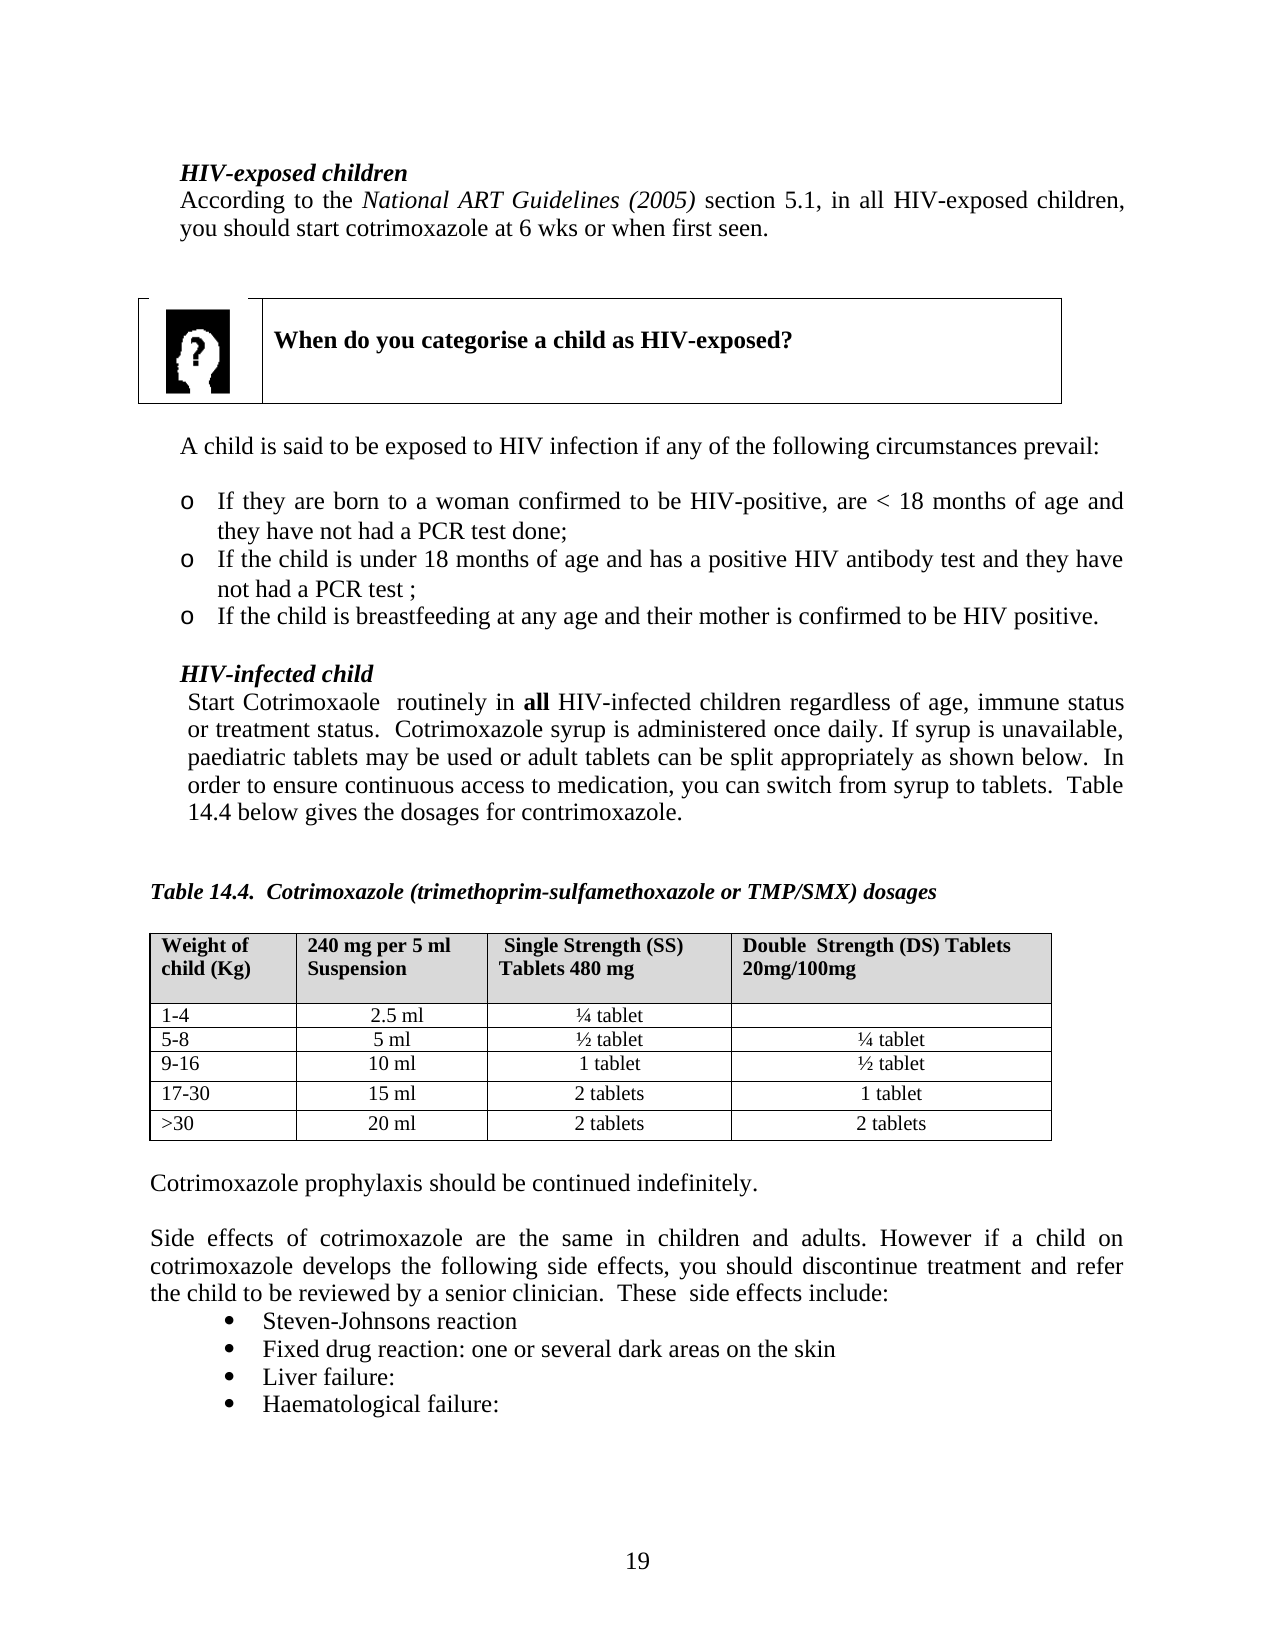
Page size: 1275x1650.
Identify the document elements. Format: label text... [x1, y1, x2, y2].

text According to the National ART Guidelines (2005) section 5.1, in all HIV-exposed children, you should start cotrimoxazole at 6 wks or when first seen. [179, 187, 1125, 242]
table_cell 9-16 [151, 1052, 296, 1081]
table_cell [732, 1004, 1051, 1027]
table_cell 2 tablets [488, 1111, 731, 1140]
table_cell 1 tablet [488, 1052, 731, 1081]
text Cotrimoxazole prophylaxis should be continued indefinitely. [150, 1169, 1125, 1196]
table_cell 10 ml [297, 1052, 487, 1081]
table_cell 1 tablet [732, 1082, 1051, 1110]
table_cell ½ tablet [488, 1028, 731, 1051]
text Start Cotrimoxaole routinely in all HIV-infected children regardless of age, immune status or treatment status. Cotrimoxazole syrup is administered once daily. If syrup is unavailable, paediatric tablets may be used or adult tablets can be split appropriately as shown below. In order to ensure continuous access to medication, you can switch from syrup to tablets. Table 14.4 below gives the dosages for contrimoxazole. [187, 688, 1125, 826]
table_cell 5-8 [151, 1028, 296, 1051]
table_header Double Strength (DS) Tablets 20mg/100mg [732, 934, 1051, 1003]
text A child is said to be exposed to HIV infection if any of the following circumstances prevail: [179, 432, 1125, 460]
table_header Single Strength (SS) Tablets 480 mg [488, 934, 731, 1003]
table_cell 2 tablets [732, 1111, 1051, 1140]
list If they are born to a woman confirmed to be HIV-positive, are < 18 months of age and they have not had a PCR test done; [179, 487, 1125, 545]
table_cell 1-4 [151, 1004, 296, 1027]
table_cell ½ tablet [732, 1052, 1051, 1081]
table_header 240 mg per 5 ml Suspension [297, 934, 487, 1003]
picture [166, 307, 232, 395]
list If the child is under 18 months of age and has a positive HIV antibody test and they have not had a PCR test ; [179, 545, 1125, 602]
table_header Weight of child (Kg) [151, 934, 296, 1003]
table_cell 2.5 ml [297, 1004, 487, 1027]
table_cell 5 ml [297, 1028, 487, 1051]
table_header When do you categorise a child as HIV-exposed? [263, 299, 1061, 403]
table_cell ¼ tablet [732, 1028, 1051, 1051]
list If the child is breastfeeding at any age and their mother is confirmed to be HIV positive. [179, 602, 1125, 632]
list Fixed drug reaction: one or several dark areas on the skin [225, 1335, 1125, 1363]
table_cell 15 ml [297, 1082, 487, 1110]
list Liver failure: [225, 1363, 1125, 1390]
table_cell 17-30 [151, 1082, 296, 1110]
table_header [139, 299, 262, 403]
list Steven-Johnsons reaction [225, 1307, 1125, 1335]
text Table 14.4. Cotrimoxazole (trimethoprim-sulfamethoxazole or TMP/SMX) dosages [150, 879, 1125, 905]
list Haematological failure: [225, 1390, 1125, 1418]
table_cell ¼ tablet [488, 1004, 731, 1027]
text HIV-infected child [150, 660, 1125, 688]
table_cell >30 [151, 1111, 296, 1140]
text Side effects of cotrimoxazole are the same in children and adults. However if a child on cotrimoxazole develops the following side effects, you should discontinue treatment and refer the child to be reviewed by a senior clinician. These side effects include: [150, 1224, 1125, 1307]
text HIV-exposed children [150, 159, 1125, 187]
table_cell 20 ml [297, 1111, 487, 1140]
table_cell 2 tablets [488, 1082, 731, 1110]
